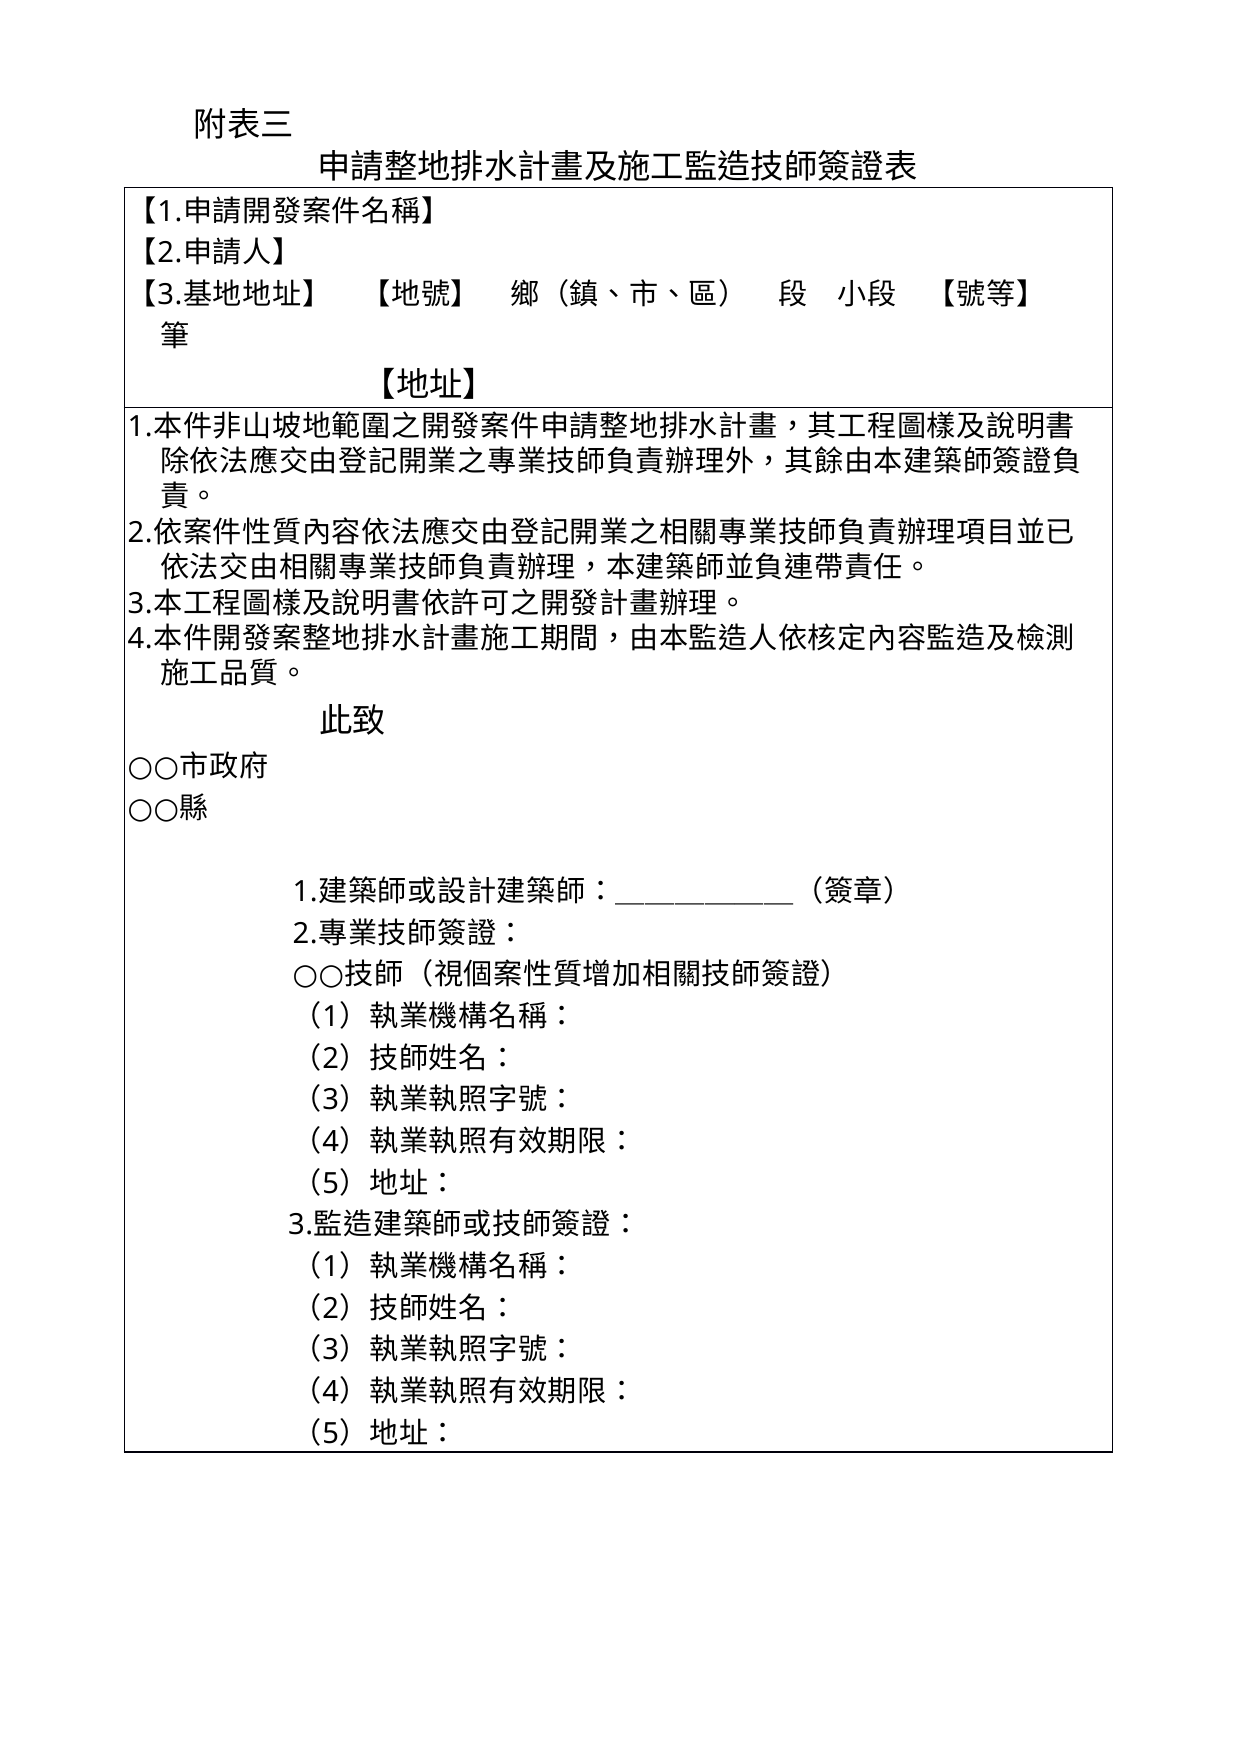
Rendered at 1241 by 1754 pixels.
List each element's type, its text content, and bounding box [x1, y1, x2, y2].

text 申請整地排水計畫及施工監造技師簽證表 [193, 145, 1041, 187]
text 附表三 [193, 103, 1041, 145]
table_cell 1.本件非山坡地範圍之開發案件申請整地排水計畫，其工程圖樣及說明書除依法應交由登記開業之專業技師負責辦理外，其餘由本建築師簽證負責。 2.依案件性質內容依法應交由登記開業之相關專業技師負責辦理項目並已依法交由相關專業技師負責辦理，本建築師並負連帶責任。 3.本工程圖樣及說明書依許可之開發計畫辦理。 4.本件開發案整地排水計畫施工期間，由本監造人依核定內容監造及檢測施工品質。 此致 ○○市政府 ○○縣 1.建築師或設計建築師：＿＿＿＿＿＿（簽章） 2.專業技師簽證： ○○技師（視個案性質增加相關技師簽證） （1）執業機構名稱： （2）技師姓名： （3）執業執照字號： （4）執業執照有效期限： （5）地址： 3.監造建築師或技師簽證： （1）執業機構名稱： （2）技師姓名： （3）執業執照字號： （4）執業執照有效期限： （5）地址： [125, 408, 1112, 1451]
table_header 【1.申請開發案件名稱】 【2.申請人】 【3.基地地址】 【地號】 鄉（鎮、市、區） 段 小段 【號等】 筆 【地址】 [125, 188, 1112, 407]
